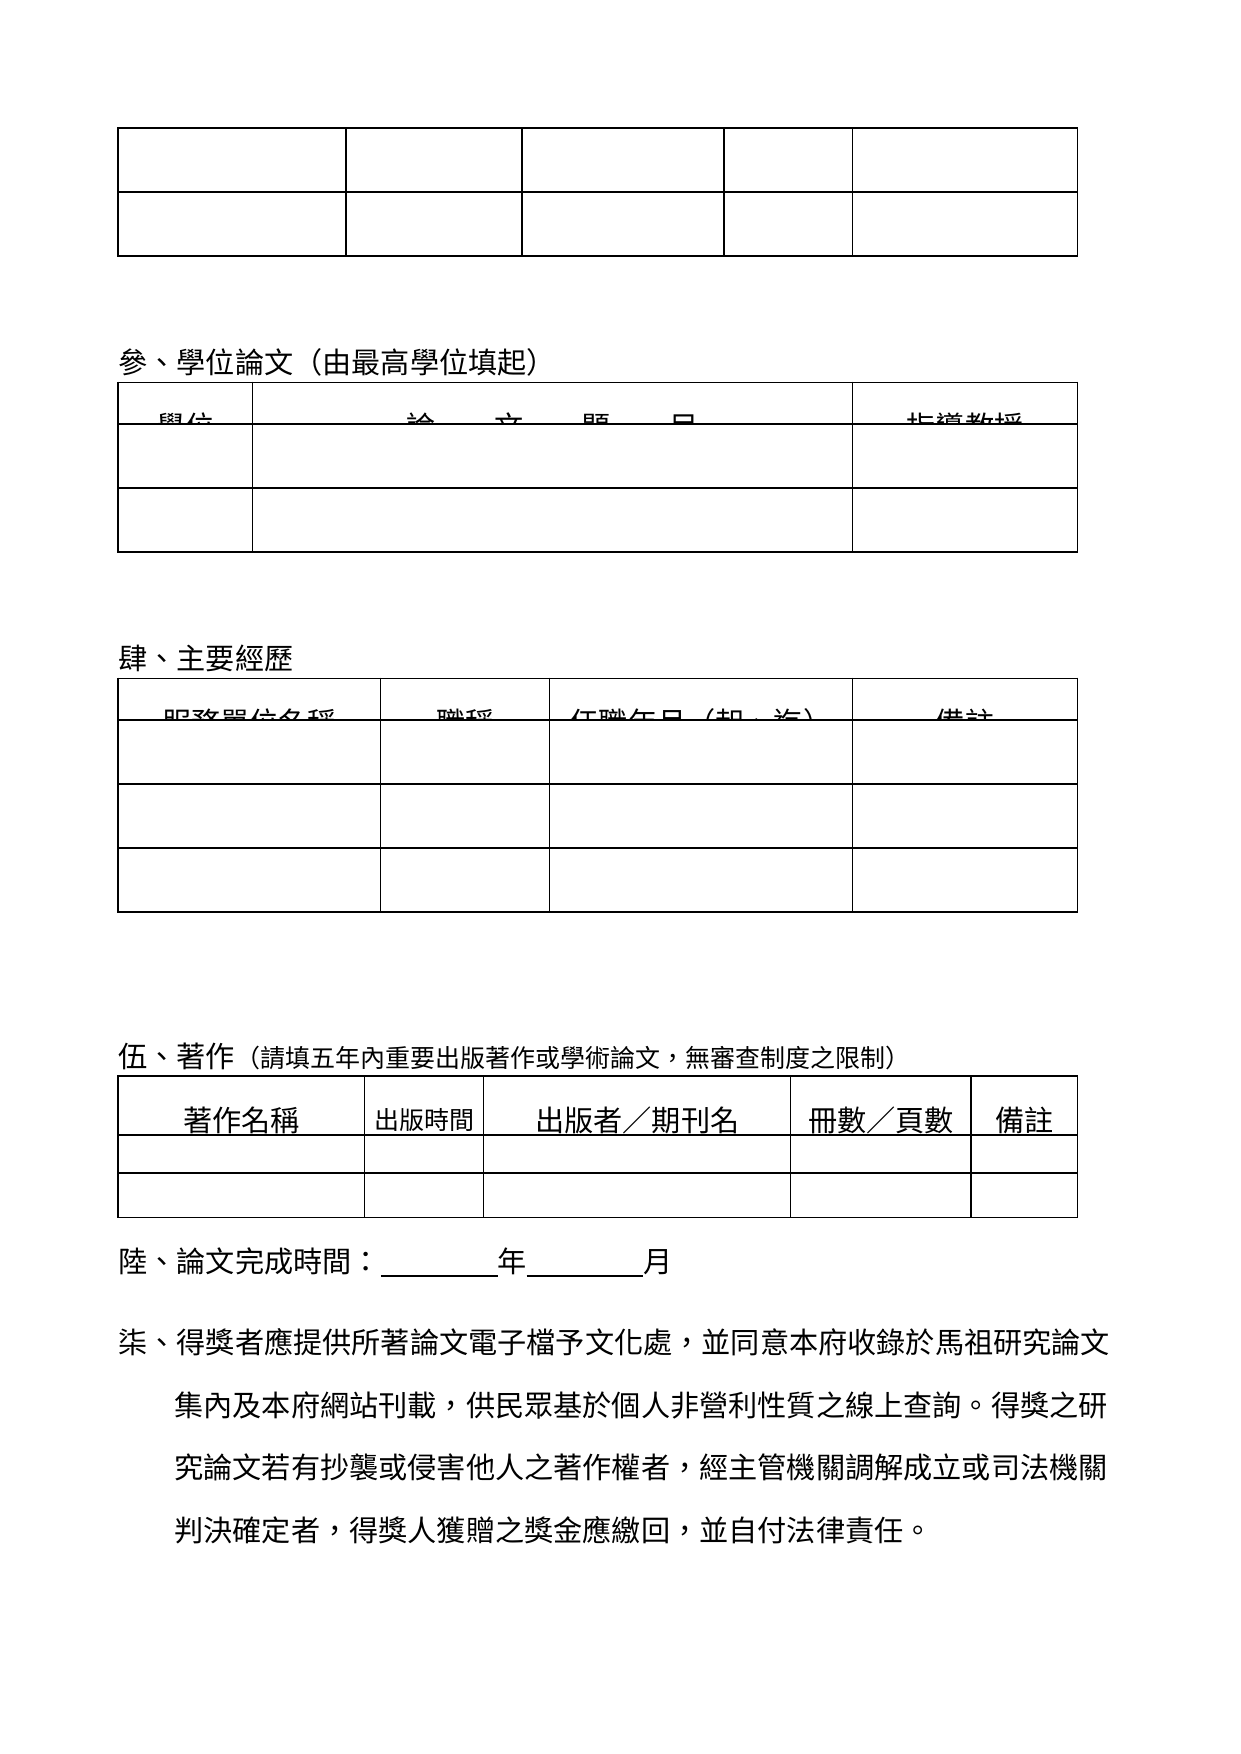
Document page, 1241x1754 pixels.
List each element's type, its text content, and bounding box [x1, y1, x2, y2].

table_cell [347, 193, 521, 255]
table_cell [853, 785, 1077, 847]
table_header 出版時間 [365, 1077, 483, 1134]
table_cell [550, 785, 852, 847]
table_cell [853, 489, 1077, 551]
text 柒、得獎者應提供所著論文電子檔予文化處，並同意本府收錄於馬祖研究論文集內及本府網站刊載，供民眾基於個人非營利性質之線上查詢。得獎之研究論文若有抄襲或侵害他人之著作權者，經主管機關調解成立或司法機關判決確定者，得獎人獲贈之獎金應繳回，並自付法律責任。 [118, 1299, 1122, 1549]
table_header 指導教授 [853, 383, 1077, 423]
text 伍、著作（請填五年內重要出版著作或學術論文，無審查制度之限制） [118, 1013, 1122, 1075]
table_cell [119, 193, 345, 255]
table_cell [347, 129, 521, 191]
table_cell [853, 425, 1077, 487]
table_cell [484, 1174, 790, 1216]
table_header 學位 [119, 383, 252, 423]
table_cell [365, 1174, 483, 1216]
table_cell [550, 721, 852, 783]
table_cell [972, 1174, 1077, 1216]
table_header 著作名稱 [119, 1077, 364, 1134]
table_cell [484, 1136, 790, 1172]
table_cell [853, 721, 1077, 783]
table_cell [381, 849, 549, 911]
text 陸、論文完成時間： 年 月 [118, 1218, 1122, 1281]
table_header 備註 [972, 1077, 1077, 1134]
table_cell [853, 849, 1077, 911]
table_cell [791, 1174, 970, 1216]
table_header 論 文 題 目 [253, 383, 852, 423]
table_cell [523, 193, 723, 255]
table_cell [119, 129, 345, 191]
text 肆、主要經歷 [118, 615, 1122, 678]
table_cell [365, 1136, 483, 1172]
table_cell [853, 129, 1077, 191]
table_header 服務單位名稱 [119, 679, 380, 719]
table_cell [523, 129, 723, 191]
table_cell [119, 1136, 364, 1172]
text 參、學位論文（由最高學位填起） [118, 319, 1122, 382]
table_header 出版者／期刊名 [484, 1077, 790, 1134]
table_cell [725, 129, 852, 191]
table_cell [119, 721, 380, 783]
table_cell [253, 425, 852, 487]
table_cell [381, 721, 549, 783]
table_header 冊數／頁數 [791, 1077, 970, 1134]
table_cell [119, 785, 380, 847]
table_cell [725, 193, 852, 255]
table_cell [119, 849, 380, 911]
table_cell [791, 1136, 970, 1172]
table_cell [119, 1174, 364, 1216]
table_cell [381, 785, 549, 847]
table_header 職稱 [381, 679, 549, 719]
table_header 任職年月（起、迄） [550, 679, 852, 719]
table_cell [550, 849, 852, 911]
table_cell [253, 489, 852, 551]
table_header 備註 [853, 679, 1077, 719]
table_cell [119, 425, 252, 487]
table_cell [972, 1136, 1077, 1172]
table_cell [853, 193, 1077, 255]
table_cell [119, 489, 252, 551]
